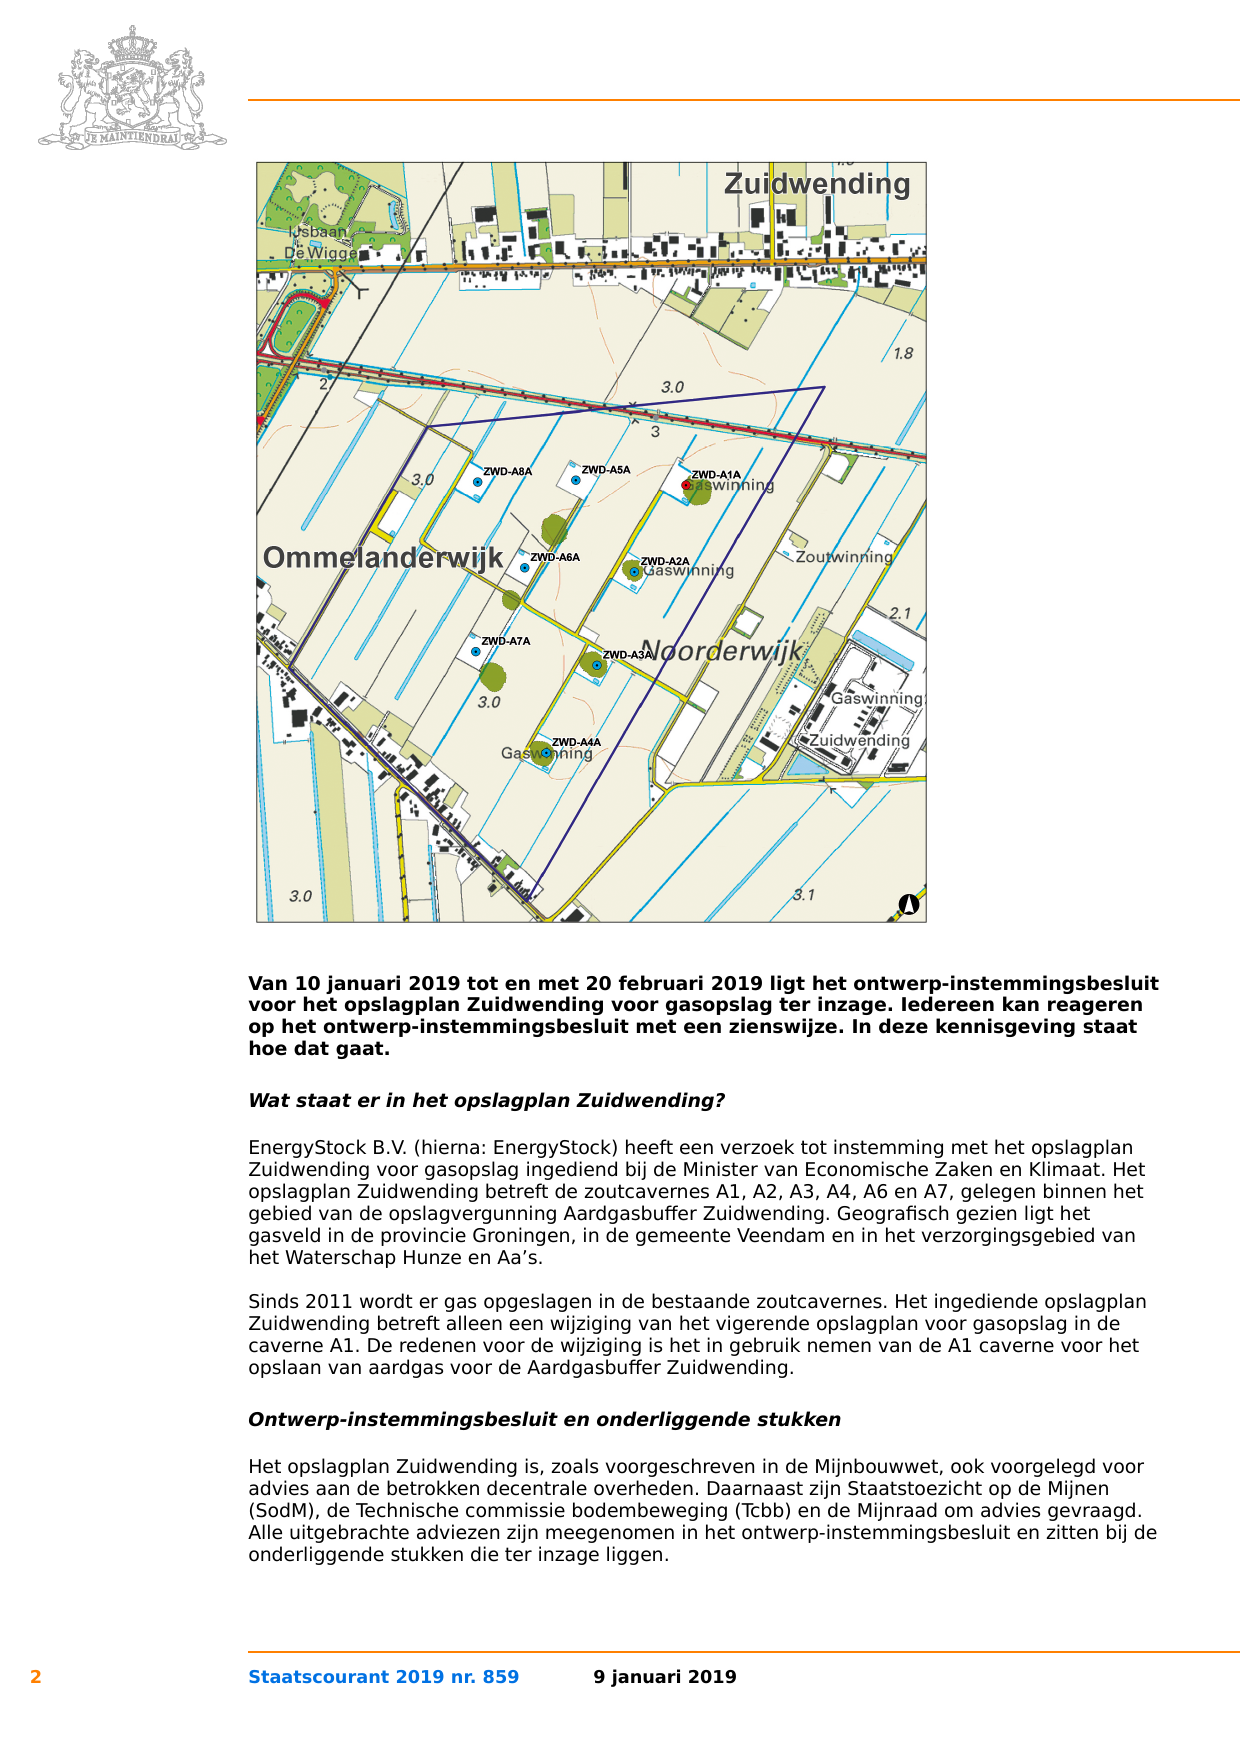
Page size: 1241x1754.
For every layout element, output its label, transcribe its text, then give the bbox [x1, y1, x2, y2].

picture [248, 155, 933, 929]
text EnergyStock B.V. (hierna: EnergyStock) heeft een verzoek tot instemming met het opslagplan Zuidwending voor gasopslag ingediend bij de Minister van Economische Zaken en Klimaat. Het opslagplan Zuidwending betreft de zoutcavernes A1, A2, A3, A4, A6 en A7, gelegen binnen het gebied van de opslagvergunning Aardgasbuffer Zuidwending. Geografisch gezien ligt het gasveld in de provincie Groningen, in de gemeente Veendam en in het verzorgingsgebied van het Waterschap Hunze en Aa’s. [248, 1137, 1163, 1269]
text Sinds 2011 wordt er gas opgeslagen in de bestaande zoutcavernes. Het ingediende opslagplan Zuidwending betreft alleen een wijziging van het vigerende opslagplan voor gasopslag in de caverne A1. De redenen voor de wijziging is het in gebruik nemen van de A1 caverne voor het opslaan van aardgas voor de Aardgasbuffer Zuidwending. [248, 1291, 1163, 1379]
text Van 10 januari 2019 tot en met 20 februari 2019 ligt het ontwerp-instemmingsbesluit voor het opslagplan Zuidwending voor gasopslag ter inzage. Iedereen kan reageren op het ontwerp-instemmingsbesluit met een zienswijze. In deze kennisgeving staat hoe dat gaat. [248, 972, 1163, 1060]
text Het opslagplan Zuidwending is, zoals voorgeschreven in de Mijnbouwwet, ook voorgelegd voor advies aan de betrokken decentrale overheden. Daarnaast zijn Staatstoezicht op de Mijnen (SodM), de Technische commissie bodembeweging (Tcbb) en de Mijnraad om advies gevraagd. Alle uitgebrachte adviezen zijn meegenomen in het ontwerp-instemmingsbesluit en zitten bij de onderliggende stukken die ter inzage liggen. [248, 1456, 1163, 1566]
subtitle Ontwerp-instemmingsbesluit en onderliggende stukken [248, 1409, 1163, 1431]
picture [38, 25, 227, 150]
subtitle Wat staat er in het opslagplan Zuidwending? [248, 1090, 1163, 1112]
